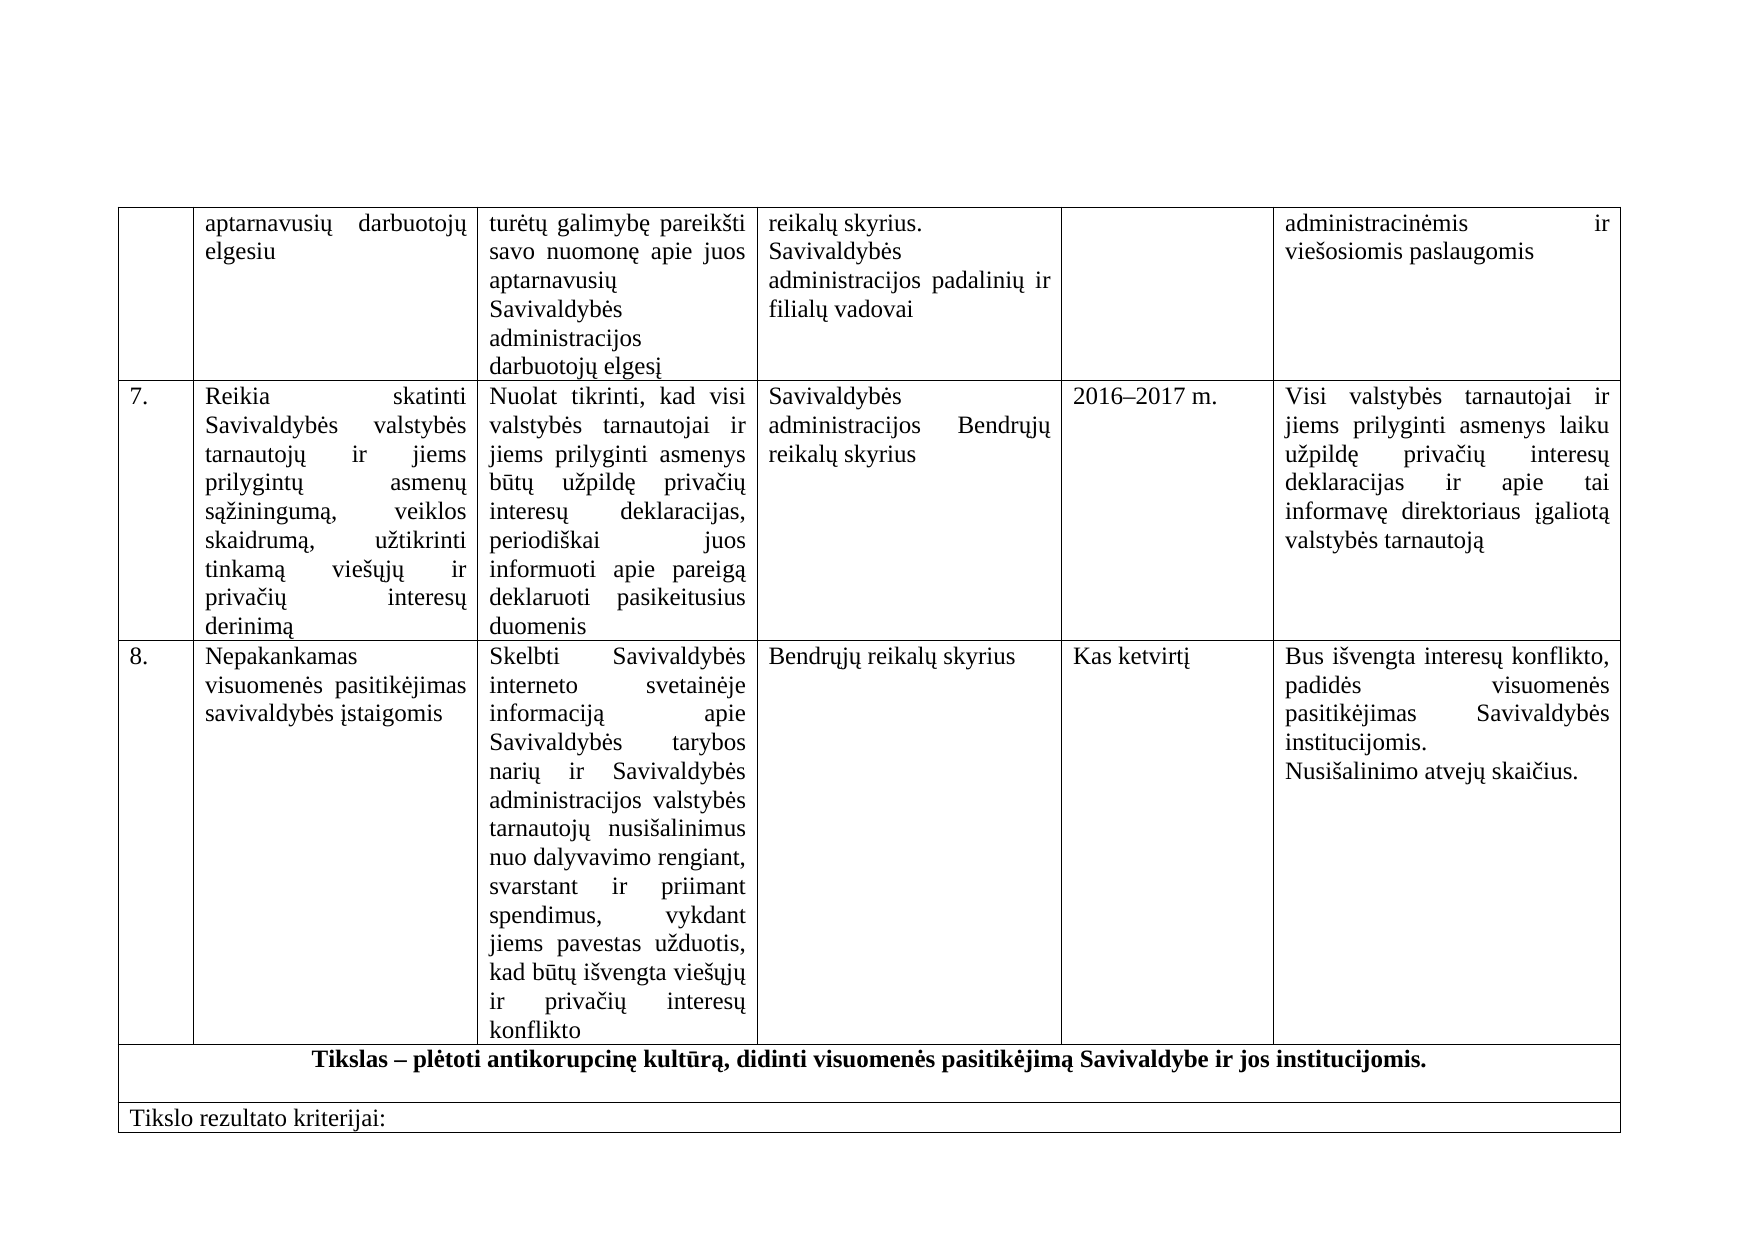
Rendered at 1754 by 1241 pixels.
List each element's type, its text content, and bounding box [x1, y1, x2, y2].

table_cell Bus išvengta interesų konflikto, padidės visuomenės pasitikėjimas Savivaldybės institucijomis. Nusišalinimo atvejų skaičius. [1274, 641, 1620, 1043]
table_cell 8. [119, 641, 193, 1043]
table_cell Savivaldybės administracijos Bendrųjų reikalų skyrius [758, 381, 1061, 640]
table_cell Kas ketvirtį [1062, 641, 1273, 1043]
table_cell 2016–2017 m. [1062, 381, 1273, 640]
table_cell [1062, 208, 1273, 380]
table_cell Tikslas – plėtoti antikorupcinę kultūrą, didinti visuomenės pasitikėjimą Savivaldybe ir jos institucijomis. [119, 1045, 1620, 1102]
table_cell Visi valstybės tarnautojai ir jiems prilyginti asmenys laiku užpildę privačių interesų deklaracijas ir apie tai informavę direktoriaus įgaliotą valstybės tarnautoją [1274, 381, 1620, 640]
table_cell turėtų galimybę pareikšti savo nuomonę apie juos aptarnavusių Savivaldybės administracijos darbuotojų elgesį [478, 208, 757, 380]
table_cell Skelbti Savivaldybės interneto svetainėje informaciją apie Savivaldybės tarybos narių ir Savivaldybės administracijos valstybės tarnautojų nusišalinimus nuo dalyvavimo rengiant, svarstant ir priimant spendimus, vykdant jiems pavestas užduotis, kad būtų išvengta viešųjų ir privačių interesų konflikto [478, 641, 757, 1043]
table_cell Nepakankamas visuomenės pasitikėjimas savivaldybės įstaigomis [194, 641, 477, 1043]
table_cell administracinėmis ir viešosiomis paslaugomis [1274, 208, 1620, 380]
table_cell aptarnavusių darbuotojų elgesiu [194, 208, 477, 380]
table_cell Reikia skatinti Savivaldybės valstybės tarnautojų ir jiems prilygintų asmenų sąžiningumą, veiklos skaidrumą, užtikrinti tinkamą viešųjų ir privačių interesų derinimą [194, 381, 477, 640]
table_cell Bendrųjų reikalų skyrius [758, 641, 1061, 1043]
table_cell Nuolat tikrinti, kad visi valstybės tarnautojai ir jiems prilyginti asmenys būtų užpildę privačių interesų deklaracijas, periodiškai juos informuoti apie pareigą deklaruoti pasikeitusius duomenis [478, 381, 757, 640]
table_cell Tikslo rezultato kriterijai: [119, 1103, 1620, 1132]
table_cell [119, 208, 193, 380]
table_cell 7. [119, 381, 193, 640]
table_cell reikalų skyrius. Savivaldybės administracijos padalinių ir filialų vadovai [758, 208, 1061, 380]
